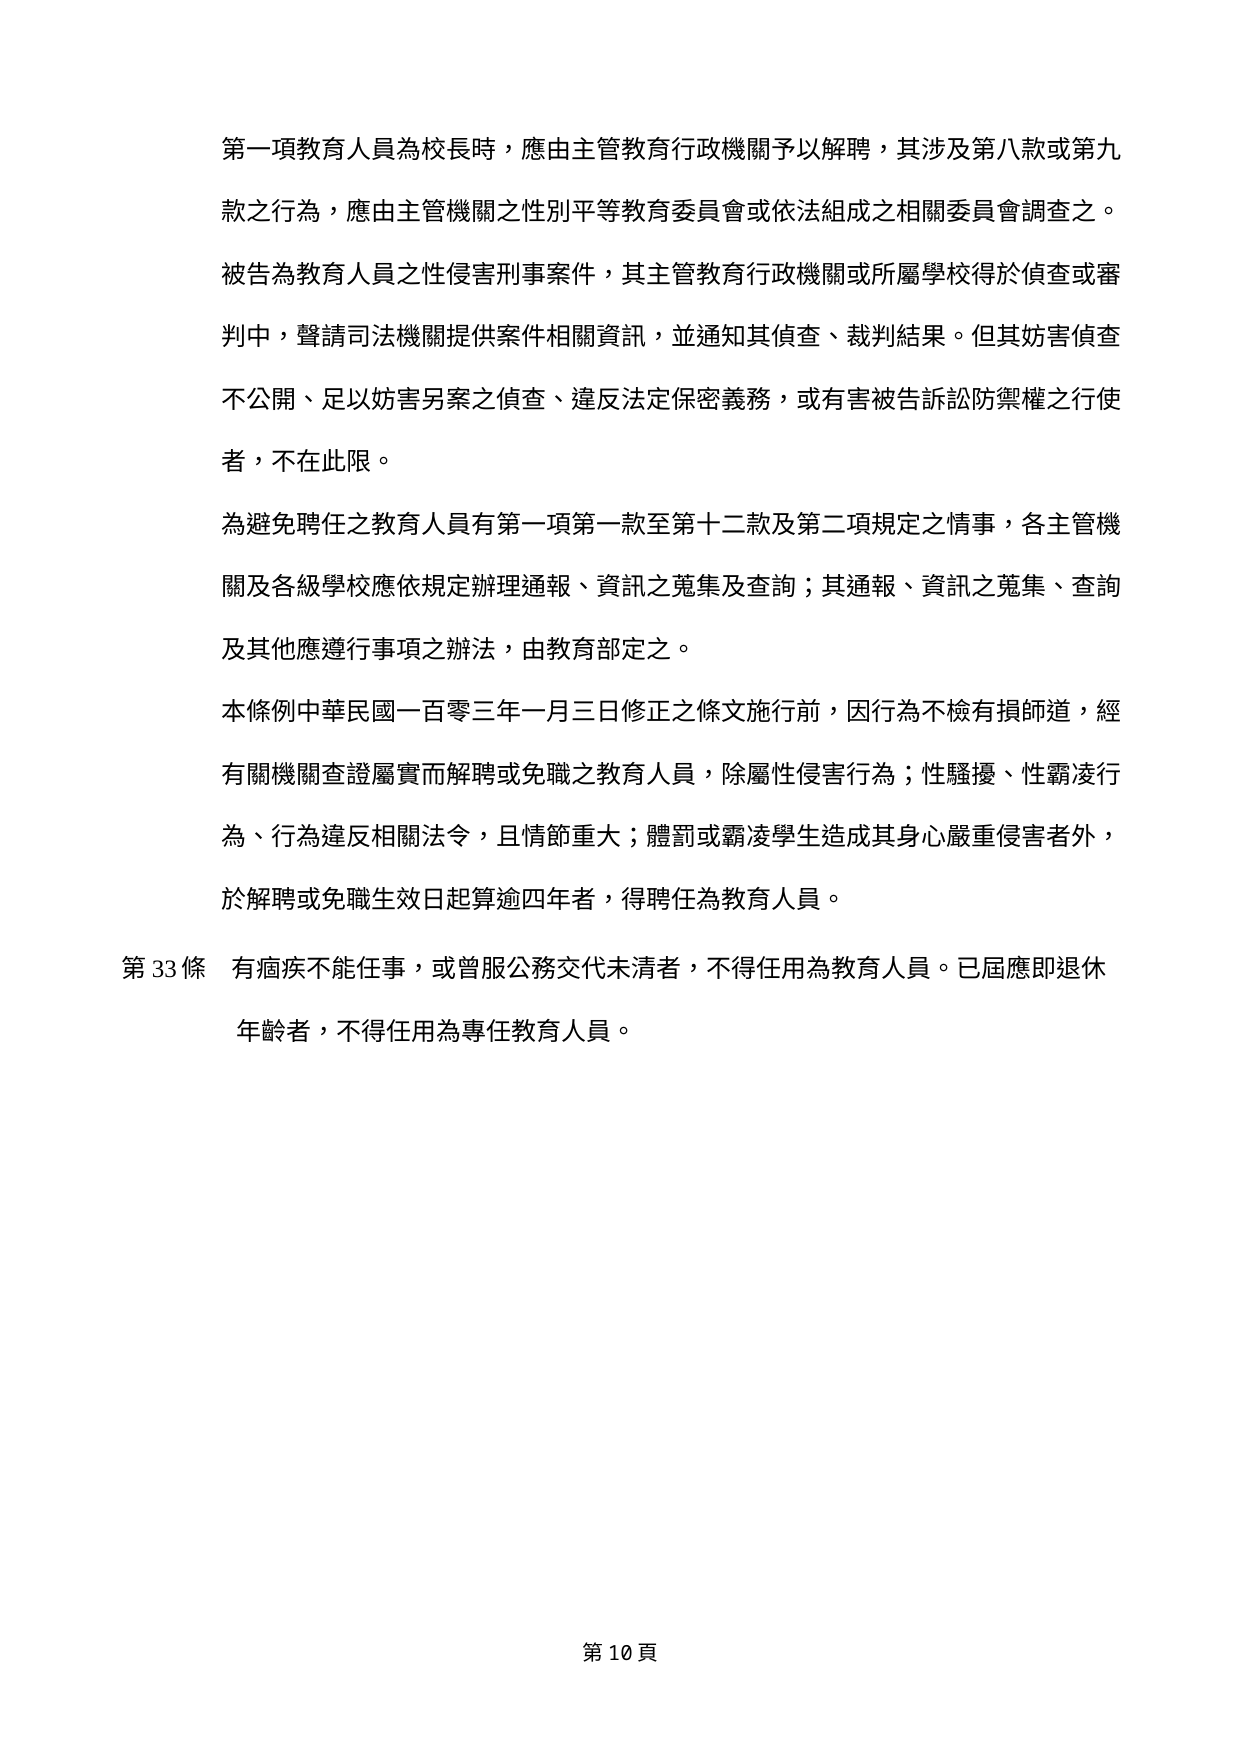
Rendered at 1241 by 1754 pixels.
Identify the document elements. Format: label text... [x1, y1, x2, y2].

text 第一項教育人員為校長時，應由主管教育行政機關予以解聘，其涉及第八款或第九款之行為，應由主管機關之性別平等教育委員會或依法組成之相關委員會調查之。 [221, 106, 1122, 231]
text 第33條 有痼疾不能任事，或曾服公務交代未清者，不得任用為教育人員。已屆應即退休年齡者，不得任用為專任教育人員。 [122, 925, 1122, 1050]
text 為避免聘任之教育人員有第一項第一款至第十二款及第二項規定之情事，各主管機關及各級學校應依規定辦理通報、資訊之蒐集及查詢；其通報、資訊之蒐集、查詢及其他應遵行事項之辦法，由教育部定之。 [221, 481, 1122, 668]
text 本條例中華民國一百零三年一月三日修正之條文施行前，因行為不檢有損師道，經有關機關查證屬實而解聘或免職之教育人員，除屬性侵害行為；性騷擾、性霸凌行為、行為違反相關法令，且情節重大；體罰或霸凌學生造成其身心嚴重侵害者外，於解聘或免職生效日起算逾四年者，得聘任為教育人員。 [221, 668, 1122, 918]
text 被告為教育人員之性侵害刑事案件，其主管教育行政機關或所屬學校得於偵查或審判中，聲請司法機關提供案件相關資訊，並通知其偵查、裁判結果。但其妨害偵查不公開、足以妨害另案之偵查、違反法定保密義務，或有害被告訴訟防禦權之行使者，不在此限。 [221, 231, 1122, 481]
